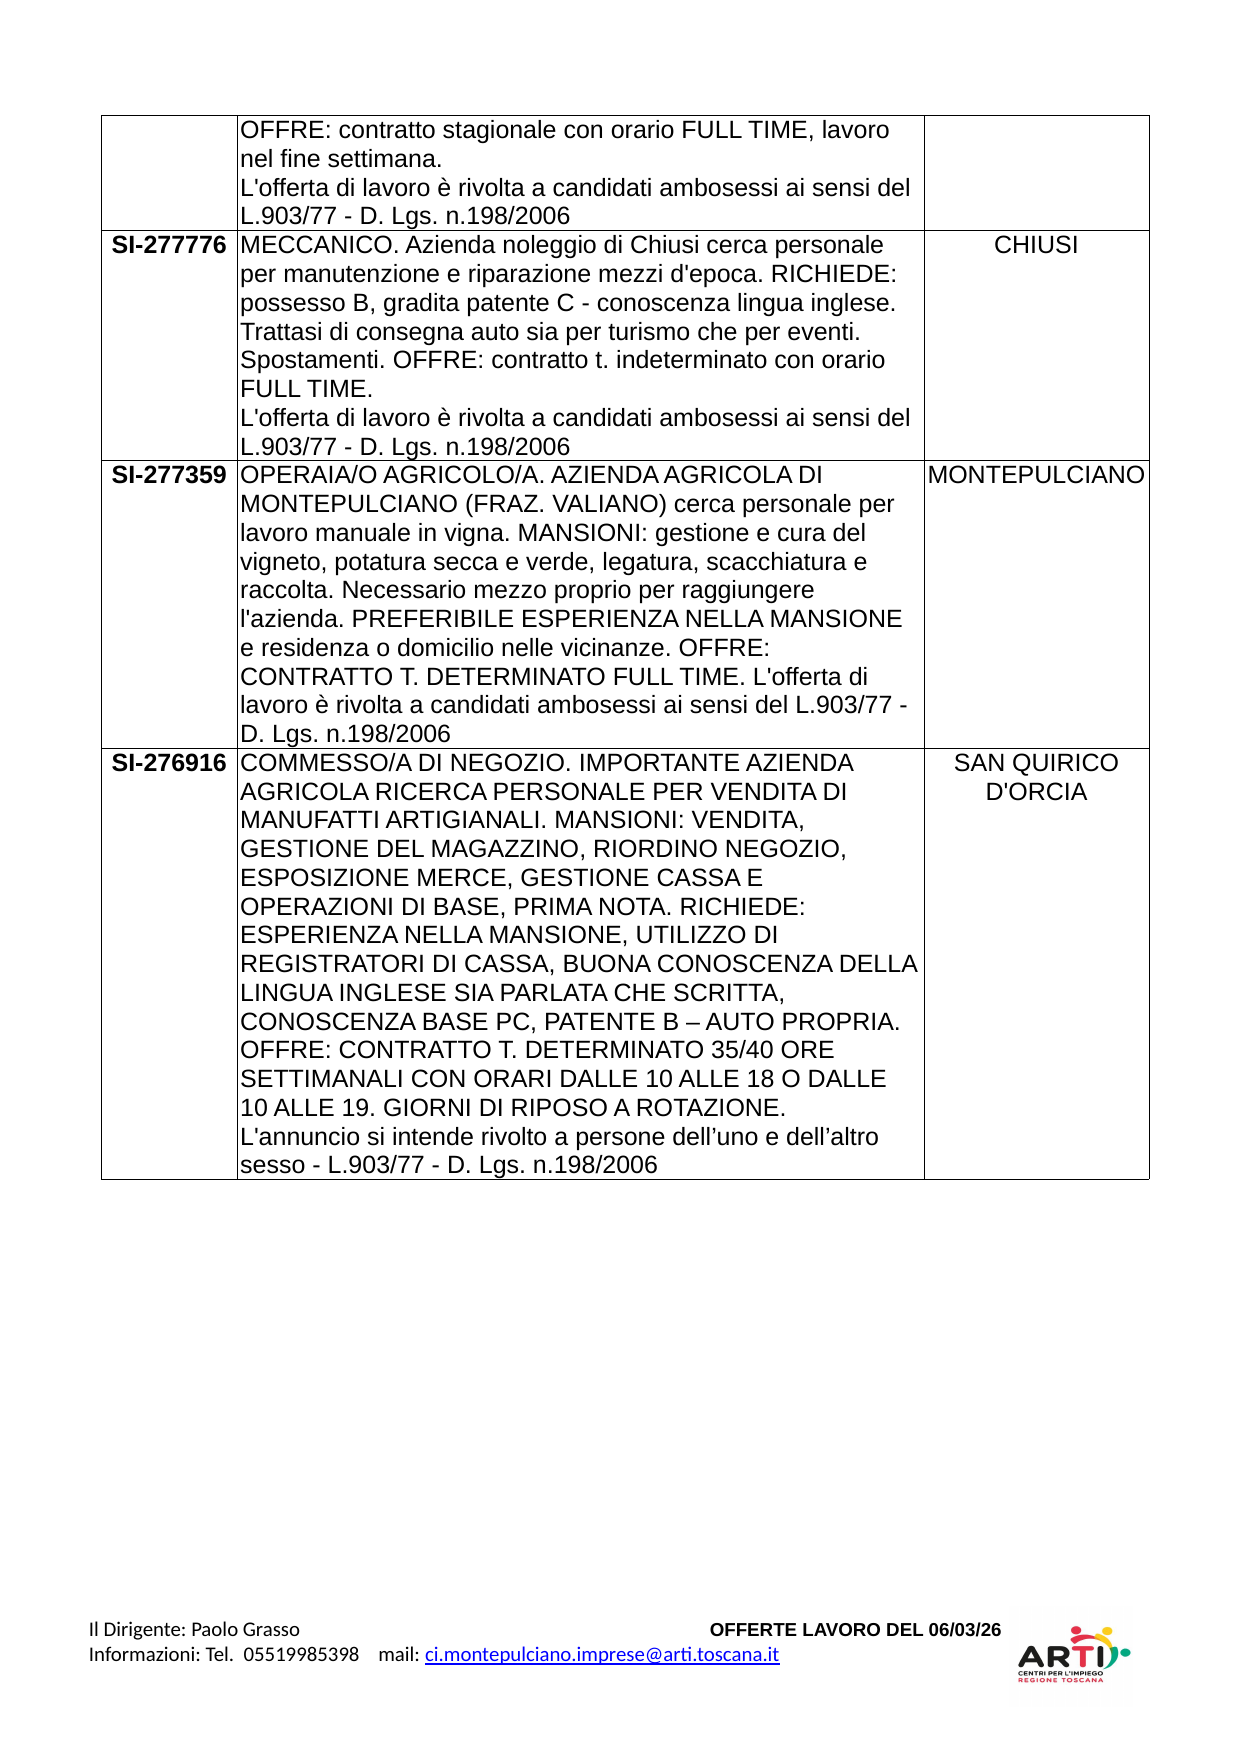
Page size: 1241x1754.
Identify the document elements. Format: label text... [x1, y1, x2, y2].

table_cell OFFRE: contratto stagionale con orario FULL TIME, lavoro nel fine settimana. L'offerta di lavoro è rivolta a candidati ambosessi ai sensi del L.903/77 - D. Lgs. n.198/2006 [238, 116, 924, 230]
table_cell COMMESSO/A DI NEGOZIO. IMPORTANTE AZIENDA AGRICOLA RICERCA PERSONALE PER VENDITA DI MANUFATTI ARTIGIANALI. MANSIONI: VENDITA, GESTIONE DEL MAGAZZINO, RIORDINO NEGOZIO, ESPOSIZIONE MERCE, GESTIONE CASSA E OPERAZIONI DI BASE, PRIMA NOTA. RICHIEDE: ESPERIENZA NELLA MANSIONE, UTILIZZO DI REGISTRATORI DI CASSA, BUONA CONOSCENZA DELLA LINGUA INGLESE SIA PARLATA CHE SCRITTA, CONOSCENZA BASE PC, PATENTE B – AUTO PROPRIA. OFFRE: CONTRATTO T. DETERMINATO 35/40 ORE SETTIMANALI CON ORARI DALLE 10 ALLE 18 O DALLE 10 ALLE 19. GIORNI DI RIPOSO A ROTAZIONE. L'annuncio si intende rivolto a persone dell’uno e dell’altro sesso - L.903/77 - D. Lgs. n.198/2006 [238, 749, 924, 1179]
table_cell [102, 116, 237, 230]
table_cell MONTEPULCIANO [925, 461, 1149, 748]
table_cell SI-277359 [102, 461, 237, 748]
table_cell [925, 116, 1149, 230]
picture [1008, 1606, 1133, 1707]
table_cell SI-276916 [102, 749, 237, 1179]
table_cell CHIUSI [925, 231, 1149, 460]
table_cell OPERAIA/O AGRICOLO/A. AZIENDA AGRICOLA DI MONTEPULCIANO (FRAZ. VALIANO) cerca personale per lavoro manuale in vigna. MANSIONI: gestione e cura del vigneto, potatura secca e verde, legatura, scacchiatura e raccolta. Necessario mezzo proprio per raggiungere l'azienda. PREFERIBILE ESPERIENZA NELLA MANSIONE e residenza o domicilio nelle vicinanze. OFFRE: CONTRATTO T. DETERMINATO FULL TIME. L'offerta di lavoro è rivolta a candidati ambosessi ai sensi del L.903/77 - D. Lgs. n.198/2006 [238, 461, 924, 748]
table_cell SAN QUIRICO D'ORCIA [925, 749, 1149, 1179]
table_cell MECCANICO. Azienda noleggio di Chiusi cerca personale per manutenzione e riparazione mezzi d'epoca. RICHIEDE: possesso B, gradita patente C - conoscenza lingua inglese. Trattasi di consegna auto sia per turismo che per eventi. Spostamenti. OFFRE: contratto t. indeterminato con orario FULL TIME. L'offerta di lavoro è rivolta a candidati ambosessi ai sensi del L.903/77 - D. Lgs. n.198/2006 [238, 231, 924, 460]
table_cell SI-277776 [102, 231, 237, 460]
